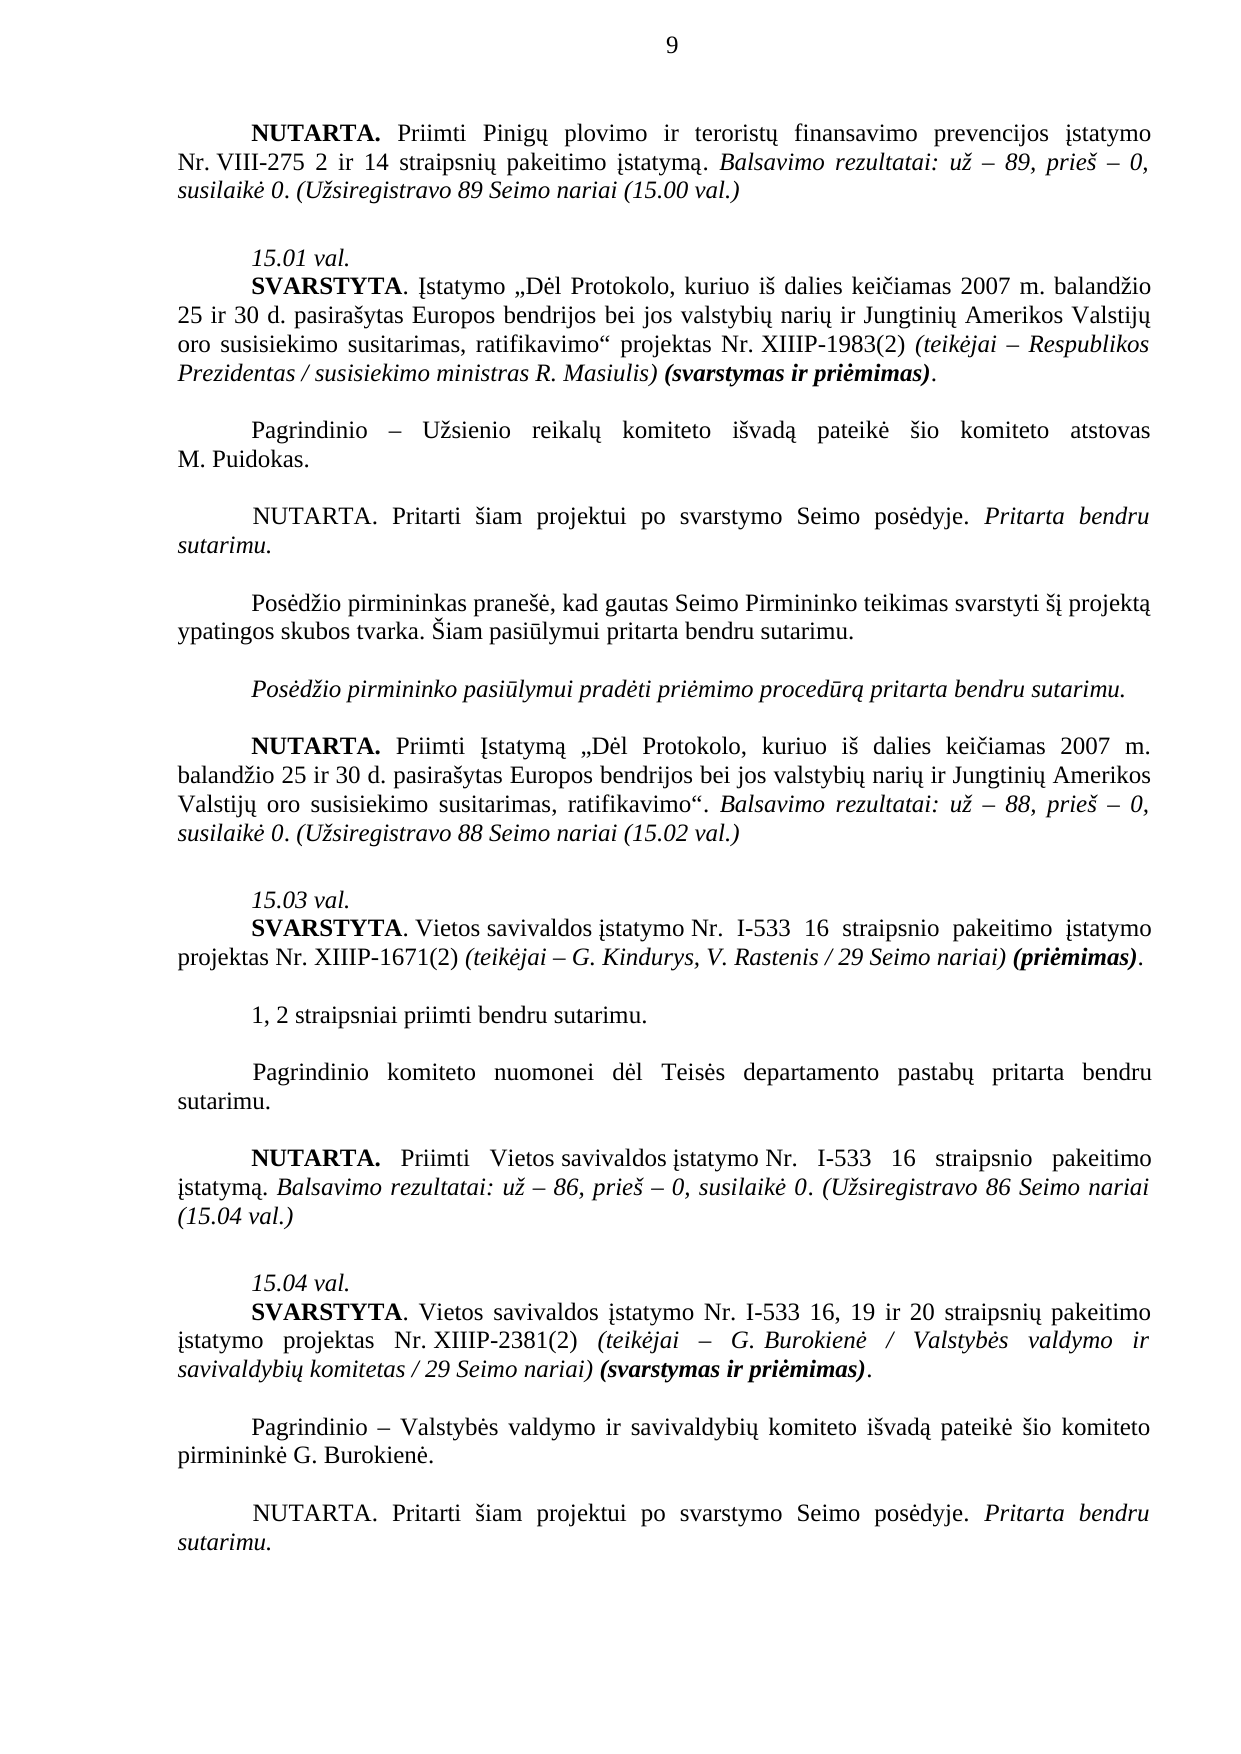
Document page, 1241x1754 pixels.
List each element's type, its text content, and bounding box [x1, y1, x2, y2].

text Pagrindinio – Valstybės valdymo ir savivaldybių komiteto išvadą pateikė šio komiteto pirmininkė G. Burokienė. [177, 1412, 1152, 1469]
text SVARSTYTA. Įstatymo „Dėl Protokolo, kuriuo iš dalies keičiamas 2007 m. balandžio 25 ir 30 d. pasirašytas Europos bendrijos bei jos valstybių narių ir Jungtinių Amerikos Valstijų oro susisiekimo susitarimas, ratifikavimo“ projektas Nr. XIIIP-1983(2) (teikėjai – Respublikos Prezidentas / susisiekimo ministras R. Masiulis) (svarstymas ir priėmimas). [177, 271, 1152, 386]
text SVARSTYTA. Vietos savivaldos įstatymo Nr. I-533 16 straipsnio pakeitimo įstatymo projektas Nr. XIIIP-1671(2) (teikėjai – G. Kindurys, V. Rastenis / 29 Seimo nariai) (priėmimas). [177, 913, 1152, 971]
text 15.03 val. [177, 885, 1152, 913]
text NUTARTA. Pritarti šiam projektui po svarstymo Seimo posėdyje. Pritarta bendru sutarimu. [177, 501, 1152, 559]
text 15.01 val. [177, 243, 1152, 271]
text NUTARTA. Priimti Vietos savivaldos įstatymo Nr. I-533 16 straipsnio pakeitimo įstatymą. Balsavimo rezultatai: už – 86, prieš – 0, susilaikė 0. (Užsiregistravo 86 Seimo nariai (15.04 val.) [177, 1143, 1152, 1230]
text 15.04 val. [177, 1268, 1152, 1297]
text SVARSTYTA. Vietos savivaldos įstatymo Nr. I-533 16, 19 ir 20 straipsnių pakeitimo įstatymo projektas Nr. XIIIP-2381(2) (teikėjai – G. Burokienė / Valstybės valdymo ir savivaldybių komitetas / 29 Seimo nariai) (svarstymas ir priėmimas). [177, 1297, 1152, 1383]
text Pagrindinio – Užsienio reikalų komiteto išvadą pateikė šio komiteto atstovas M. Puidokas. [177, 415, 1152, 473]
text NUTARTA. Priimti Pinigų plovimo ir teroristų finansavimo prevencijos įstatymo Nr. VIII-275 2 ir 14 straipsnių pakeitimo įstatymą. Balsavimo rezultatai: už – 89, prieš – 0, susilaikė 0. (Užsiregistravo 89 Seimo nariai (15.00 val.) [177, 118, 1152, 204]
text 1, 2 straipsniai priimti bendru sutarimu. [177, 1000, 1152, 1028]
text NUTARTA. Pritarti šiam projektui po svarstymo Seimo posėdyje. Pritarta bendru sutarimu. [177, 1498, 1152, 1556]
text NUTARTA. Priimti Įstatymą „Dėl Protokolo, kuriuo iš dalies keičiamas 2007 m. balandžio 25 ir 30 d. pasirašytas Europos bendrijos bei jos valstybių narių ir Jungtinių Amerikos Valstijų oro susisiekimo susitarimas, ratifikavimo“. Balsavimo rezultatai: už – 88, prieš – 0, susilaikė 0. (Užsiregistravo 88 Seimo nariai (15.02 val.) [177, 731, 1152, 846]
text Pagrindinio komiteto nuomonei dėl Teisės departamento pastabų pritarta bendru sutarimu. [177, 1057, 1152, 1115]
text Posėdžio pirmininko pasiūlymui pradėti priėmimo procedūrą pritarta bendru sutarimu. [177, 674, 1152, 703]
text Posėdžio pirmininkas pranešė, kad gautas Seimo Pirmininko teikimas svarstyti šį projektą ypatingos skubos tvarka. Šiam pasiūlymui pritarta bendru sutarimu. [177, 588, 1152, 645]
